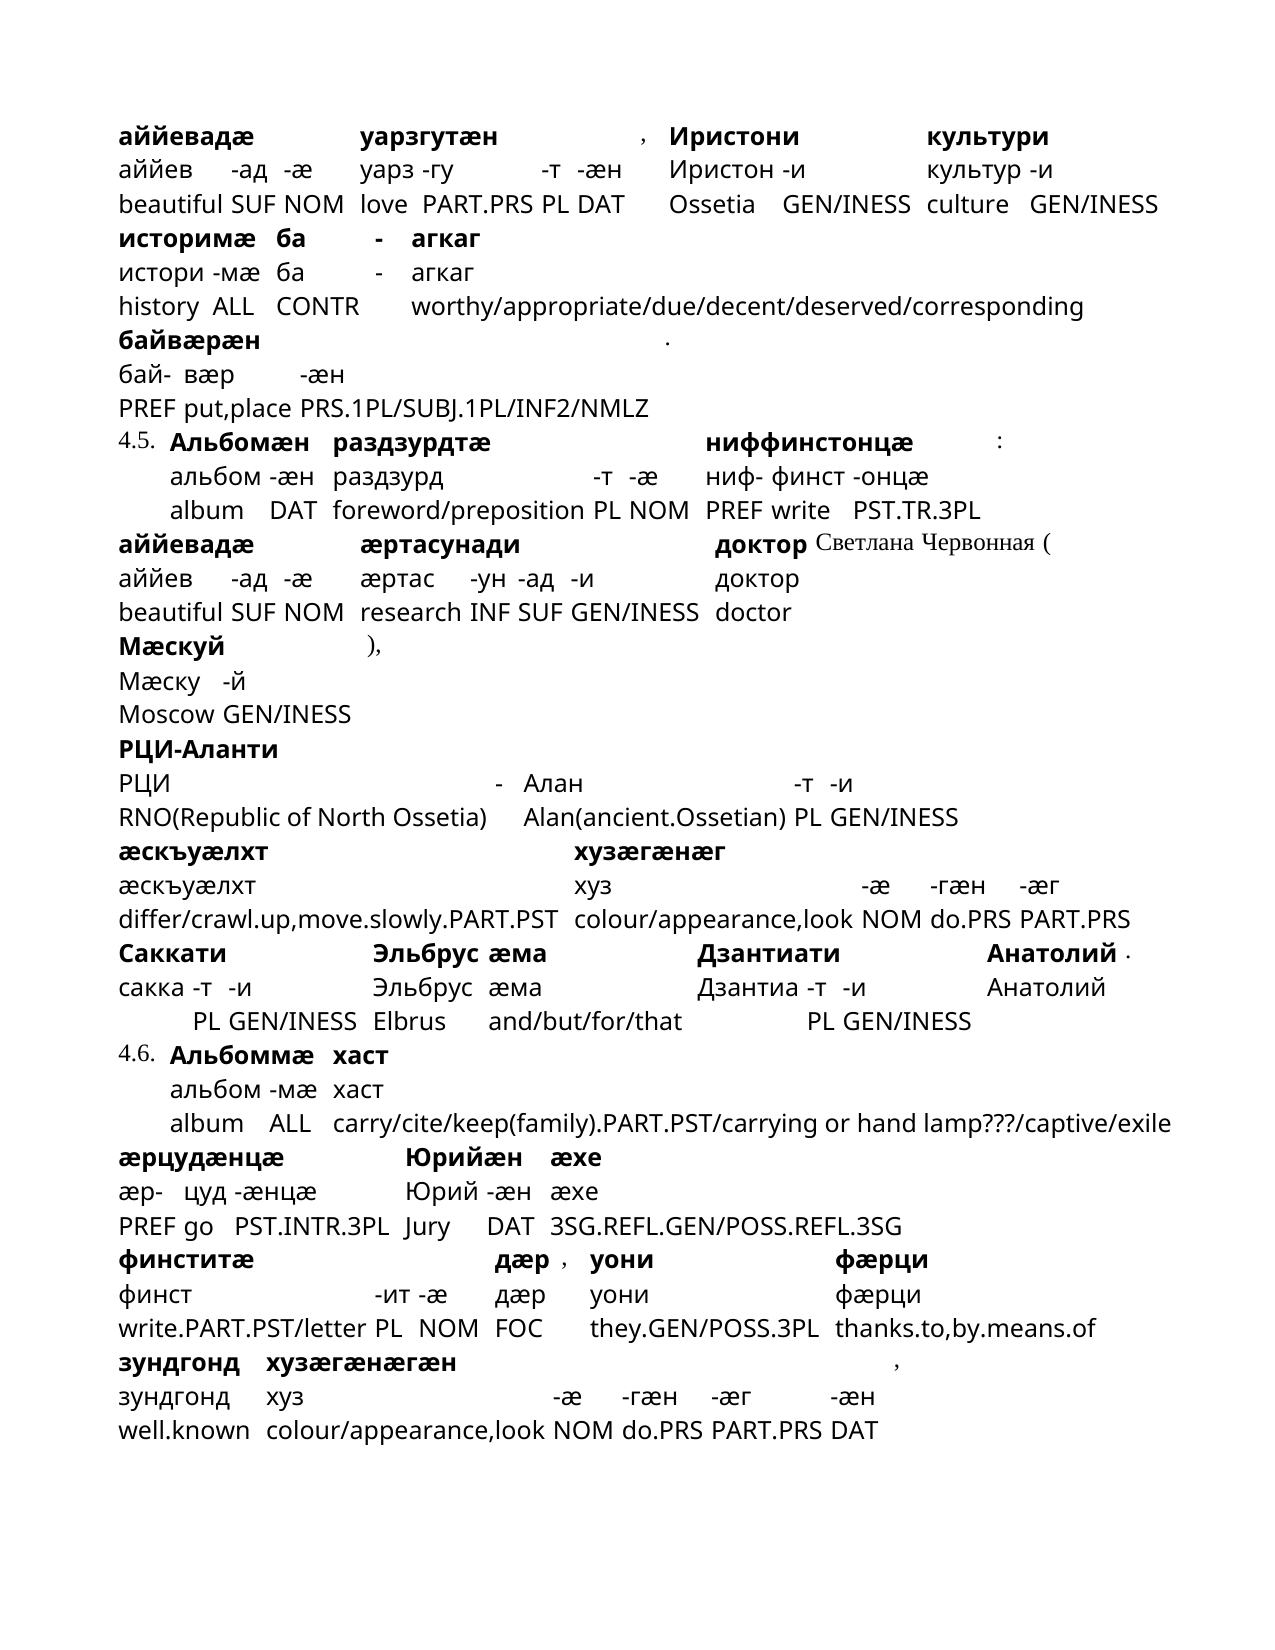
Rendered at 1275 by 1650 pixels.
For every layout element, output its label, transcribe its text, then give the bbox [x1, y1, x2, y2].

text PRS.1PL/SUBJ.1PL/INF2/NMLZ [299, 391, 649, 425]
text -гу [422, 152, 533, 186]
text SUF [231, 186, 276, 220]
text аййевадæ [118, 118, 352, 152]
text GEN/INESS [228, 1004, 357, 1038]
text Иристон [669, 152, 774, 186]
text ALL [212, 288, 261, 322]
text Саккати [118, 936, 365, 970]
text РЦИ [118, 765, 487, 799]
text финст [771, 459, 845, 493]
text -æ [861, 867, 922, 902]
text RNO(Republic of North Ossetia) [118, 799, 487, 833]
text -æ [283, 152, 345, 186]
text сакка [118, 970, 185, 1004]
text -æн [269, 459, 317, 493]
text colour/appearance,look [266, 1412, 545, 1447]
text write.PART.PST/letter [118, 1310, 367, 1344]
text æма [488, 970, 682, 1004]
text Alan(ancient.Ossetian) [523, 799, 786, 833]
text GEN/INESS [222, 697, 352, 731]
text æртас [360, 561, 462, 595]
text байвæрæн [118, 322, 657, 357]
text æскъуæлхт [118, 867, 559, 902]
text -и [782, 152, 911, 186]
text Анатолий [987, 970, 1107, 1004]
text истори [118, 254, 205, 288]
text -æн [577, 152, 625, 186]
text DAT [486, 1208, 534, 1242]
text альбом [169, 1072, 262, 1106]
text put,place [183, 391, 292, 425]
text -ад [231, 152, 276, 186]
text Moscow [118, 697, 215, 731]
text хаст [333, 1038, 1180, 1072]
text -æ [629, 459, 690, 493]
text уони [590, 1242, 827, 1276]
text thanks.to,by.means.of [835, 1310, 1096, 1344]
text Дзантиати [697, 936, 979, 970]
text Elbrus [373, 1004, 473, 1038]
text and/but/for/that [488, 1004, 682, 1038]
text историмæ [118, 220, 268, 254]
text аййевадæ [118, 527, 352, 561]
text . [664, 322, 685, 351]
text PST.TR.3PL [853, 493, 981, 527]
text do.PRS [930, 902, 1012, 936]
text -æ [553, 1378, 614, 1412]
text research [360, 595, 462, 629]
text уарзгутæн [360, 118, 633, 152]
text Юрий [405, 1174, 479, 1208]
text Эльбрус [373, 936, 481, 970]
text Светлана [815, 527, 914, 556]
text уарз [360, 152, 414, 186]
text DAT [269, 493, 317, 527]
text GEN/INESS [842, 1004, 972, 1038]
text ( [1043, 527, 1064, 556]
text -и [1029, 152, 1159, 186]
text -т [794, 765, 822, 799]
text 3SG.REFL.GEN/POSS.REFL.3SG [550, 1208, 903, 1242]
text агкаг [411, 254, 1085, 288]
text Мæску [118, 663, 215, 697]
text -гæн [622, 1378, 703, 1412]
text worthy/appropriate/due/decent/deserved/corresponding [411, 288, 1085, 322]
text -æг [711, 1378, 823, 1412]
text -мæ [212, 254, 261, 288]
text -æн [486, 1174, 534, 1208]
text NOM [861, 902, 922, 936]
text -æ [418, 1276, 479, 1310]
text well.known [118, 1412, 251, 1447]
text зундгонд [118, 1378, 251, 1412]
text carry/cite/keep(family).PART.PST/carrying or hand lamp???/captive/exile [333, 1106, 1172, 1140]
text Червонная [921, 527, 1035, 556]
text фæрци [835, 1242, 1103, 1276]
text æма [488, 936, 690, 970]
text : [996, 425, 1017, 453]
text агкаг [411, 220, 1093, 254]
text - [375, 220, 403, 254]
text DAT [577, 186, 625, 220]
text beautiful [118, 186, 223, 220]
text beautiful [118, 595, 223, 629]
text NOM [418, 1310, 479, 1344]
text культур [926, 152, 1022, 186]
text colour/appearance,look [574, 902, 853, 936]
text DAT [830, 1412, 878, 1447]
text GEN/INESS [829, 799, 959, 833]
text вæр [183, 357, 292, 391]
text раздзурд [332, 459, 585, 493]
text -т [192, 970, 221, 1004]
text культури [926, 118, 1166, 152]
text -мæ [269, 1072, 318, 1106]
text -гæн [930, 867, 1012, 902]
text -ит [374, 1276, 411, 1310]
text PL [192, 1004, 221, 1038]
text SUF [518, 595, 563, 629]
text хузæгæнæгæн [266, 1344, 886, 1378]
text дæр [494, 1276, 546, 1310]
text PL [807, 1004, 835, 1038]
text хуз [266, 1378, 545, 1412]
text FOC [494, 1310, 546, 1344]
text NOM [629, 493, 690, 527]
text фæрци [835, 1276, 1096, 1310]
text GEN/INESS [782, 186, 911, 220]
text æскъуæлхт [118, 833, 566, 867]
text NOM [283, 595, 345, 629]
text PREF [705, 493, 763, 527]
text -т [807, 970, 835, 1004]
text -æ [283, 561, 345, 595]
text Юрийæн [405, 1140, 542, 1174]
text PREF [118, 1208, 176, 1242]
text доктор [715, 561, 800, 595]
text Альбомæн [169, 425, 325, 459]
text -ун [470, 561, 510, 595]
text PL [541, 186, 569, 220]
text Альбоммæ [169, 1038, 325, 1072]
text РЦИ-Аланти [118, 731, 966, 765]
text GEN/INESS [1029, 186, 1159, 220]
text SUF [231, 595, 276, 629]
text цуд [183, 1174, 227, 1208]
text -и [829, 765, 959, 799]
text æхе [550, 1140, 910, 1174]
text хузæгæнæг [574, 833, 1138, 867]
text PART.PRS [422, 186, 533, 220]
text ALL [269, 1106, 318, 1140]
text æр- [118, 1174, 176, 1208]
text Jury [405, 1208, 479, 1242]
text -и [842, 970, 972, 1004]
text INF [470, 595, 510, 629]
text NOM [283, 186, 345, 220]
text culture [926, 186, 1022, 220]
text раздзурдтæ [332, 425, 698, 459]
text -æг [1019, 867, 1131, 902]
text хаст [333, 1072, 1172, 1106]
text NOM [553, 1412, 614, 1447]
text , [561, 1242, 582, 1271]
text Алан [523, 765, 786, 799]
text -т [541, 152, 569, 186]
text Иристони [669, 118, 919, 152]
text GEN/INESS [570, 595, 700, 629]
text -и [228, 970, 357, 1004]
text 4.5. [118, 425, 162, 453]
text PST.INTR.3PL [234, 1208, 390, 1242]
text Анатолий [987, 936, 1117, 970]
text , [893, 1344, 914, 1373]
text PL [374, 1310, 411, 1344]
text аййев [118, 152, 223, 186]
text PART.PRS [1019, 902, 1131, 936]
text love [360, 186, 414, 220]
text Эльбрус [373, 970, 473, 1004]
text PL [593, 493, 621, 527]
text -онцæ [853, 459, 981, 493]
text they.GEN/POSS.3PL [590, 1310, 820, 1344]
text CONTR [276, 288, 360, 322]
text write [771, 493, 845, 527]
text -ад [231, 561, 276, 595]
text бай- [118, 357, 176, 391]
text ниффинстонцæ [705, 425, 988, 459]
text album [169, 1106, 262, 1140]
text - [375, 254, 396, 288]
text go [183, 1208, 227, 1242]
text -æн [299, 357, 649, 391]
text ), [367, 629, 388, 658]
text 4.6. [118, 1038, 162, 1067]
text PREF [118, 391, 176, 425]
text , [640, 118, 661, 147]
text history [118, 288, 205, 322]
text differ/crawl.up,move.slowly.PART.PST [118, 902, 559, 936]
text -æнцæ [234, 1174, 390, 1208]
text аййев [118, 561, 223, 595]
text æртасунади [360, 527, 707, 561]
text - [495, 765, 516, 799]
text PART.PRS [711, 1412, 823, 1447]
text финст [118, 1276, 367, 1310]
text . [1125, 936, 1146, 964]
text ба [276, 220, 367, 254]
text финститæ [118, 1242, 487, 1276]
text Ossetia [669, 186, 774, 220]
text Дзантиа [697, 970, 799, 1004]
text -æн [830, 1378, 878, 1412]
text foreword/preposition [332, 493, 585, 527]
text -т [593, 459, 621, 493]
text -й [222, 663, 352, 697]
text album [169, 493, 262, 527]
text альбом [169, 459, 262, 493]
text ба [276, 254, 360, 288]
text æхе [550, 1174, 903, 1208]
text do.PRS [622, 1412, 703, 1447]
text doctor [715, 595, 800, 629]
text Мæскуй [118, 629, 359, 663]
text ниф- [705, 459, 763, 493]
text зундгонд [118, 1344, 258, 1378]
text хуз [574, 867, 853, 902]
text æрцудæнцæ [118, 1140, 397, 1174]
text -и [570, 561, 700, 595]
text PL [794, 799, 822, 833]
text уони [590, 1276, 820, 1310]
text доктор [715, 527, 808, 561]
text дæр [494, 1242, 554, 1276]
text -ад [518, 561, 563, 595]
